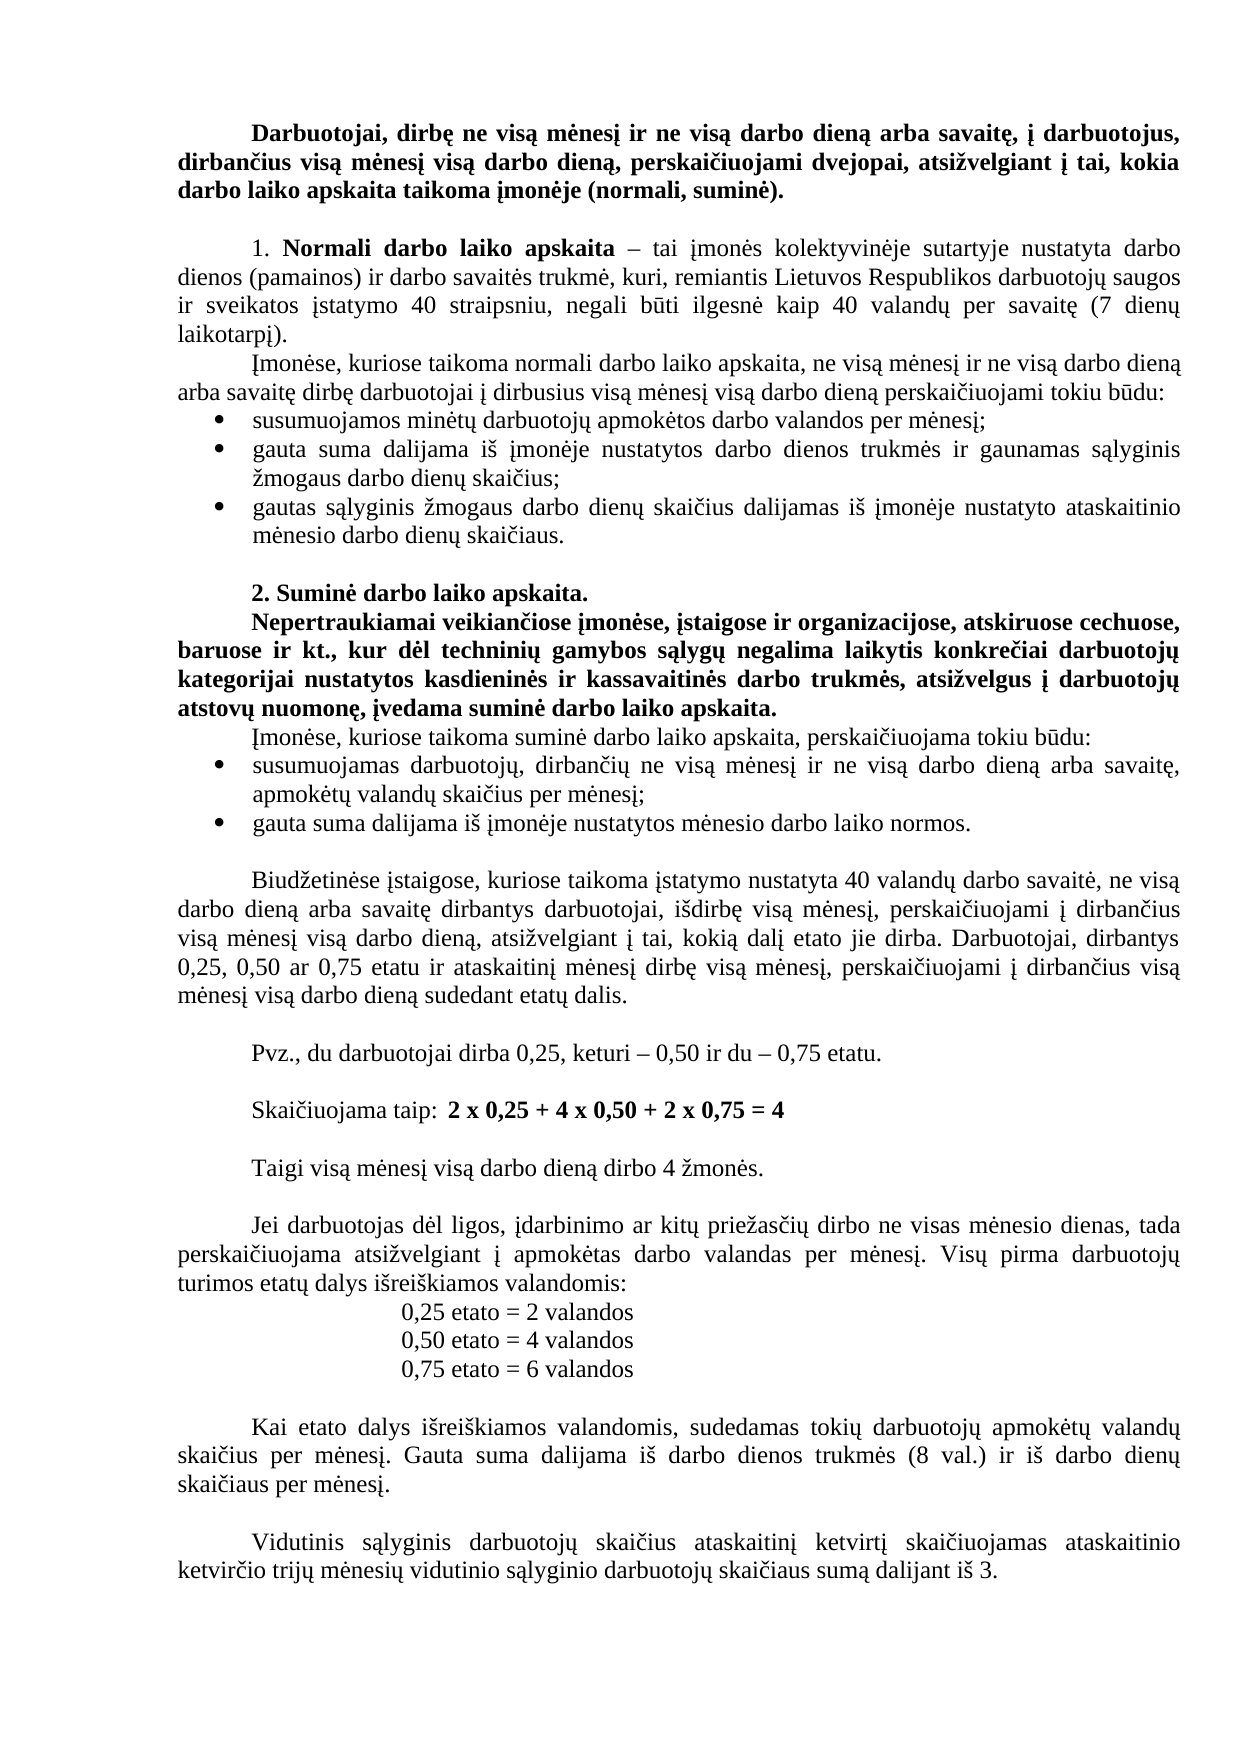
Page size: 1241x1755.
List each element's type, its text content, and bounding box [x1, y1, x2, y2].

text Įmonėse, kuriose taikoma normali darbo laiko apskaita, ne visą mėnesį ir ne visą darbo dieną arba savaitę dirbę darbuotojai į dirbusius visą mėnesį visą darbo dieną perskaičiuojami tokiu būdu: [177, 348, 1181, 406]
text 0,75 etato = 6 valandos [327, 1354, 1181, 1383]
text  susumuojamas darbuotojų, dirbančių ne visą mėnesį ir ne visą darbo dieną arba savaitę, apmokėtų valandų skaičius per mėnesį; [215, 751, 1181, 808]
text Taigi visą mėnesį visą darbo dieną dirbo 4 žmonės. [177, 1153, 1181, 1182]
text 0,50 etato = 4 valandos [327, 1326, 1181, 1354]
text  susumuojamos minėtų darbuotojų apmokėtos darbo valandos per mėnesį; [215, 406, 1181, 434]
text Vidutinis sąlyginis darbuotojų skaičius ataskaitinį ketvirtį skaičiuojamas ataskaitinio ketvirčio trijų mėnesių vidutinio sąlyginio darbuotojų skaičiaus sumą dalijant iš 3. [177, 1527, 1181, 1584]
text  gauta suma dalijama iš įmonėje nustatytos darbo dienos trukmės ir gaunamas sąlyginis žmogaus darbo dienų skaičius; [215, 434, 1181, 492]
text Biudžetinėse įstaigose, kuriose taikoma įstatymo nustatyta 40 valandų darbo savaitė, ne visą darbo dieną arba savaitę dirbantys darbuotojai, išdirbę visą mėnesį, perskaičiuojami į dirbančius visą mėnesį visą darbo dieną, atsižvelgiant į tai, kokią dalį etato jie dirba. Darbuotojai, dirbantys 0,25, 0,50 ar 0,75 etatu ir ataskaitinį mėnesį dirbę visą mėnesį, perskaičiuojami į dirbančius visą mėnesį visą darbo dieną sudedant etatų dalis. [177, 866, 1181, 1009]
text Kai etato dalys išreiškiamos valandomis, sudedamas tokių darbuotojų apmokėtų valandų skaičius per mėnesį. Gauta suma dalijama iš darbo dienos trukmės (8 val.) ir iš darbo dienų skaičiaus per mėnesį. [177, 1412, 1181, 1498]
text  gauta suma dalijama iš įmonėje nustatytos mėnesio darbo laiko normos. [215, 808, 1181, 837]
text 0,25 etato = 2 valandos [327, 1297, 1181, 1326]
text  gautas sąlyginis žmogaus darbo dienų skaičius dalijamas iš įmonėje nustatyto ataskaitinio mėnesio darbo dienų skaičiaus. [215, 492, 1181, 549]
text Įmonėse, kuriose taikoma suminė darbo laiko apskaita, perskaičiuojama tokiu būdu: [177, 722, 1181, 751]
text Jei darbuotojas dėl ligos, įdarbinimo ar kitų priežasčių dirbo ne visas mėnesio dienas, tada perskaičiuojama atsižvelgiant į apmokėtas darbo valandas per mėnesį. Visų pirma darbuotojų turimos etatų dalys išreiškiamos valandomis: [177, 1211, 1181, 1297]
text Pvz., du darbuotojai dirba 0,25, keturi – 0,50 ir du – 0,75 etatu. [177, 1038, 1181, 1067]
text Skaičiuojama taip: 2 x 0,25 + 4 x 0,50 + 2 x 0,75 = 4 [177, 1096, 1181, 1124]
text Darbuotojai, dirbę ne visą mėnesį ir ne visą darbo dieną arba savaitę, į darbuotojus, dirbančius visą mėnesį visą darbo dieną, perskaičiuojami dvejopai, atsižvelgiant į tai, kokia darbo laiko apskaita taikoma įmonėje (normali, suminė). [177, 118, 1181, 204]
text 2. Suminė darbo laiko apskaita. [177, 578, 1181, 607]
text Nepertraukiamai veikiančiose įmonėse, įstaigose ir organizacijose, atskiruose cechuose, baruose ir kt., kur dėl techninių gamybos sąlygų negalima laikytis konkrečiai darbuotojų kategorijai nustatytos kasdieninės ir kassavaitinės darbo trukmės, atsižvelgus į darbuotojų atstovų nuomonę, įvedama suminė darbo laiko apskaita. [177, 607, 1181, 722]
text 1. Normali darbo laiko apskaita – tai įmonės kolektyvinėje sutartyje nustatyta darbo dienos (pamainos) ir darbo savaitės trukmė, kuri, remiantis Lietuvos Respublikos darbuotojų saugos ir sveikatos įstatymo 40 straipsniu, negali būti ilgesnė kaip 40 valandų per savaitę (7 dienų laikotarpį). [177, 233, 1181, 348]
